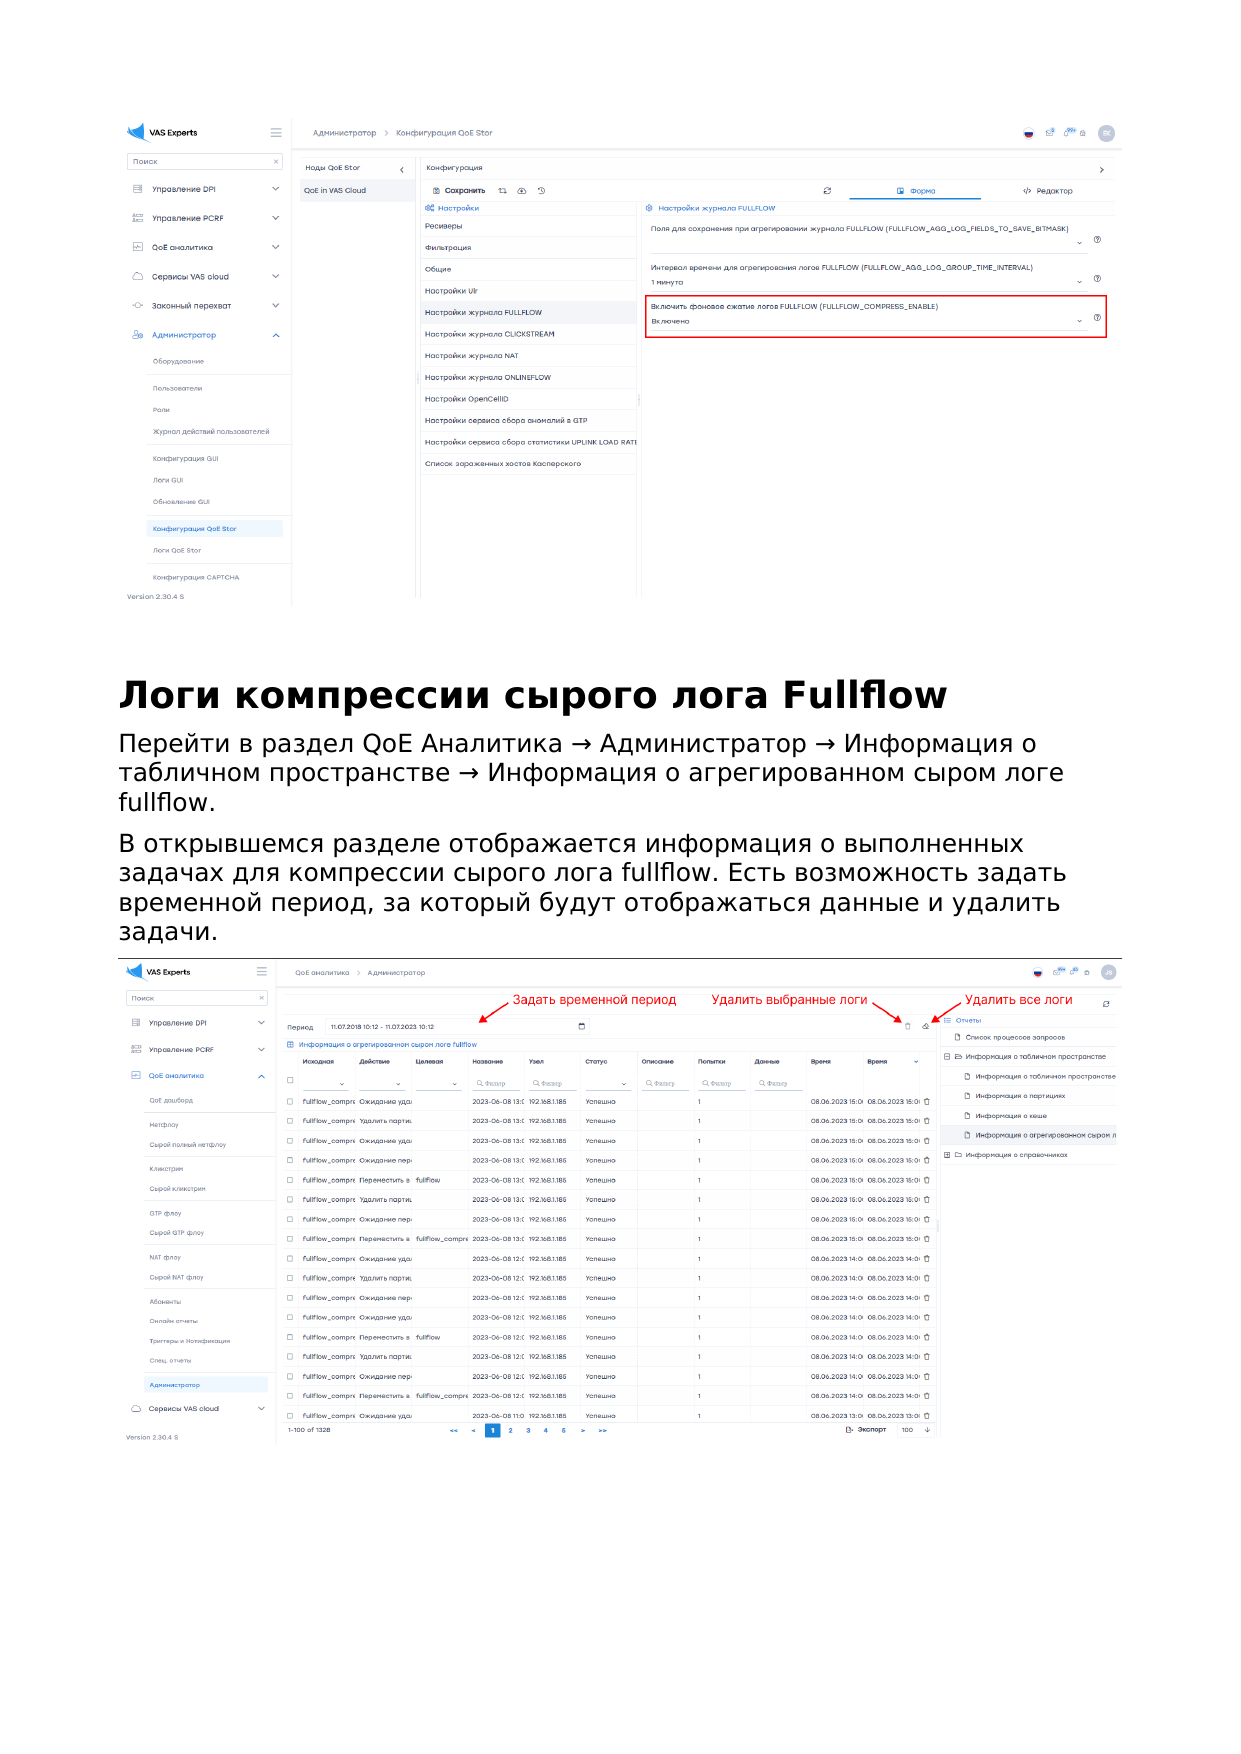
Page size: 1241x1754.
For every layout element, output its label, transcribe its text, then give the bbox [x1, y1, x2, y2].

text В открывшемся разделе отображается информация о выполненных задачах для компрессии сырого лога fullflow. Есть возможность задать временной период, за который будут отображаться данные и удалить задачи. [118, 829, 1122, 946]
picture [118, 958, 1123, 1445]
subtitle Логи компрессии сырого лога Fullflow [118, 673, 1122, 717]
picture [118, 118, 1123, 607]
text Перейти в раздел QoE Аналитика → Администратор → Информация о табличном пространстве → Информация о агрегированном сыром логе fullflow. [118, 729, 1122, 817]
